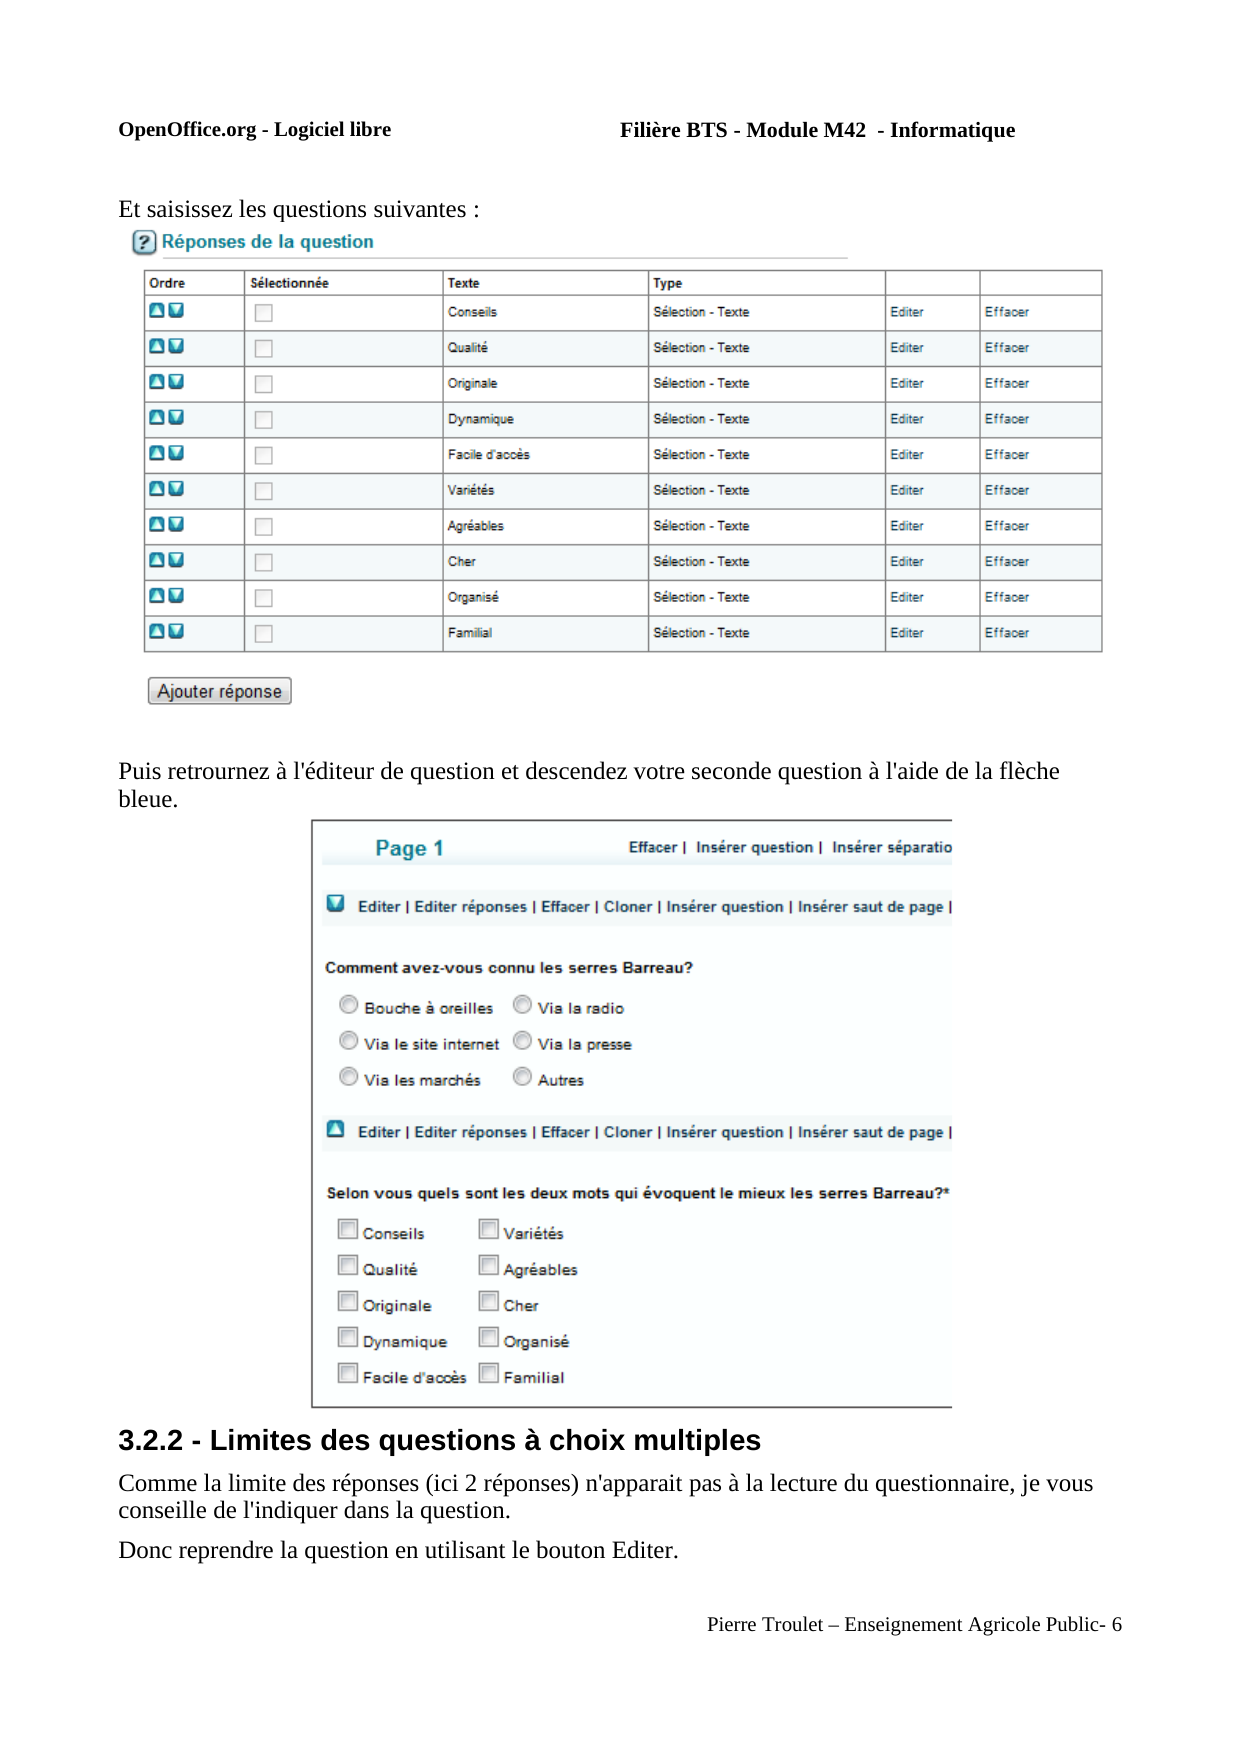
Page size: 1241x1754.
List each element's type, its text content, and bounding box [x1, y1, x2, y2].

text Puis retrournez à l'éditeur de question et descendez votre seconde question à l'aide de la flèche bleue. [118, 757, 1122, 813]
text Donc reprendre la question en utilisant le bouton Editer. [118, 1537, 1122, 1564]
subtitle Limites des questions à choix multiples [118, 838, 1122, 1456]
text Comme la limite des réponses (ici 2 réponses) n'apparait pas à la lecture du questionnaire, je vous conseille de l'indiquer dans la question. [118, 1469, 1122, 1524]
picture [288, 812, 953, 1424]
picture [118, 222, 1122, 717]
text Et saisissez les questions suivantes : [118, 195, 1122, 222]
